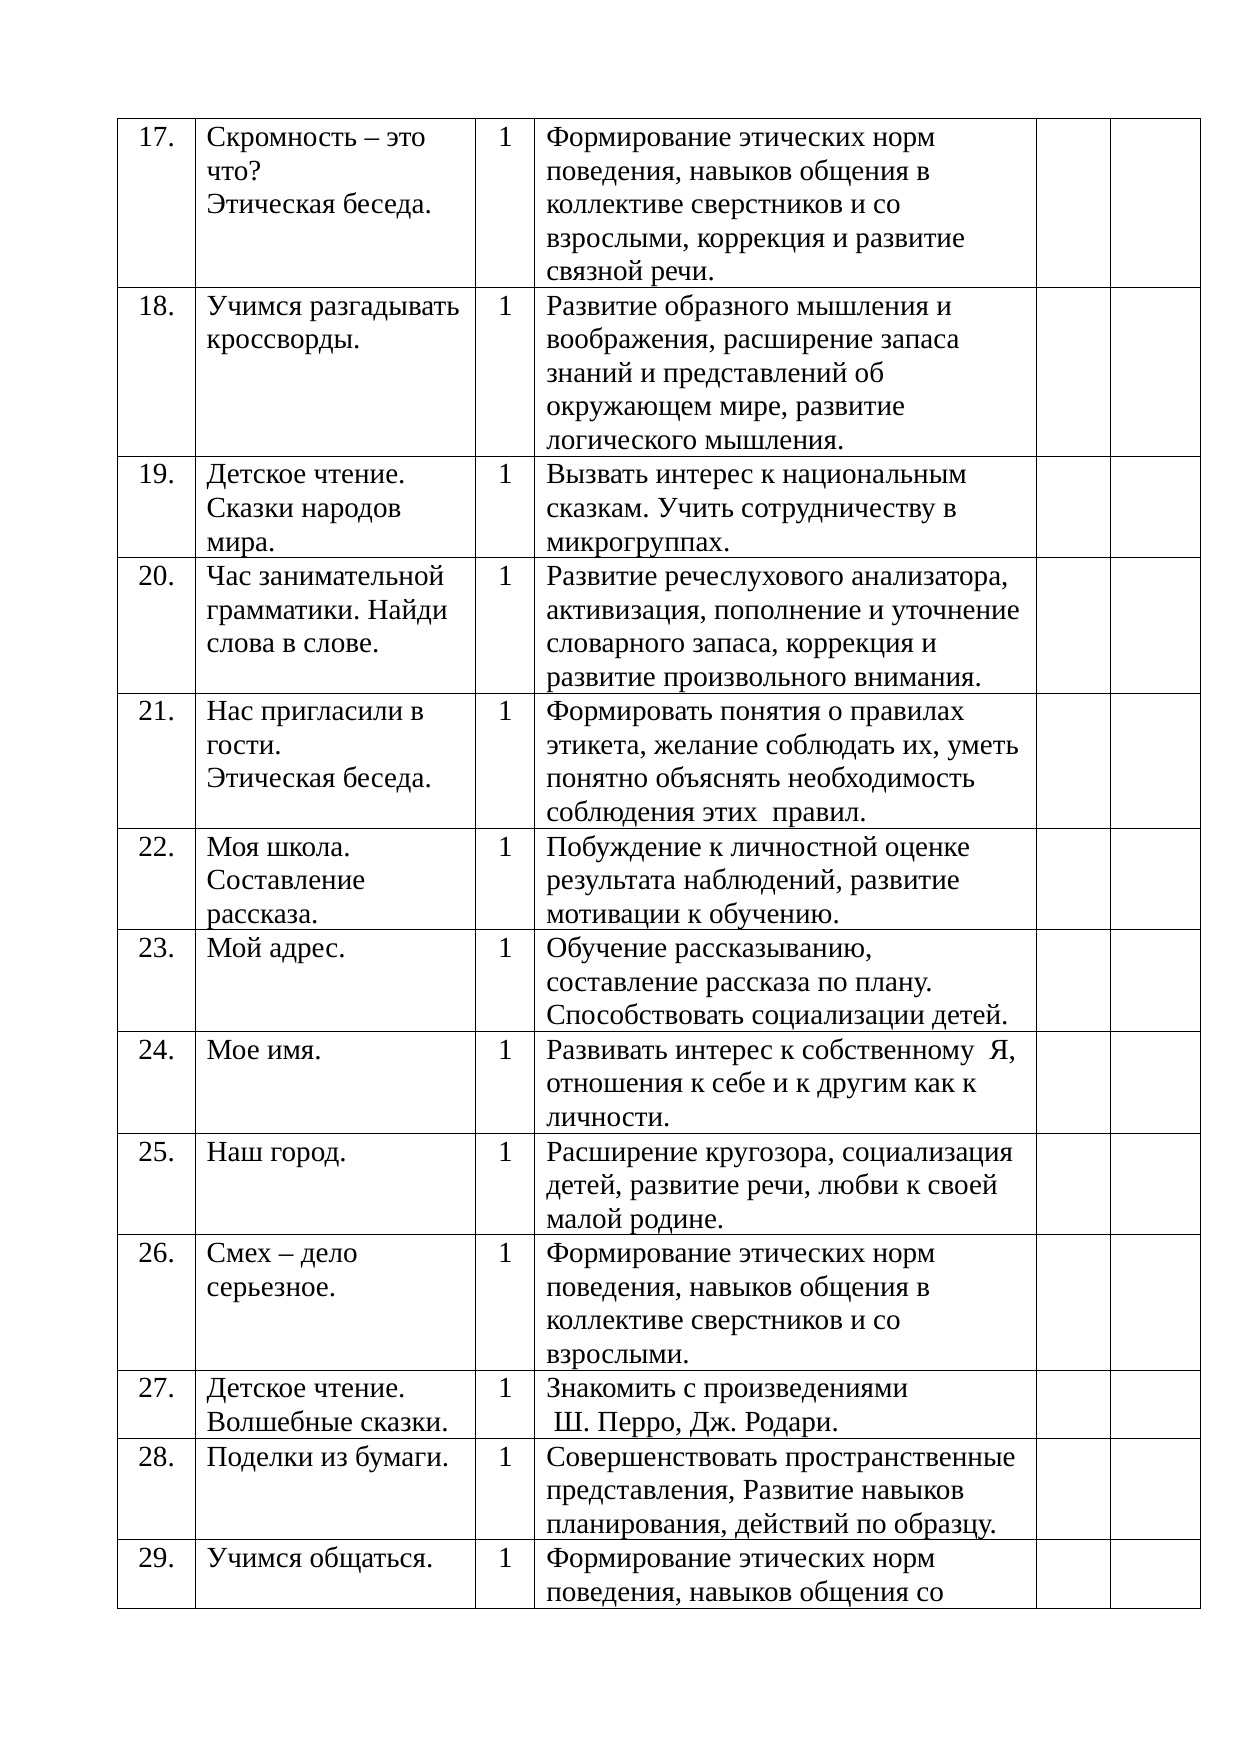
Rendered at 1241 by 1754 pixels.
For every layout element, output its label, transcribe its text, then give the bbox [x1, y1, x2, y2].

table_cell Формирование этических норм поведения, навыков общения в коллективе сверстников и со взрослыми, коррекция и развитие связной речи. [535, 119, 1036, 287]
table_cell Вызвать интерес к национальным сказкам. Учить сотрудничеству в микрогруппах. [535, 457, 1036, 557]
table_cell 28. [118, 1439, 195, 1539]
table_cell [1111, 288, 1200, 456]
table_cell [1111, 1439, 1200, 1539]
table_cell Мое имя. [196, 1032, 475, 1133]
table_cell 20. [118, 558, 195, 692]
table_cell 1 [476, 288, 534, 456]
table_cell Учимся общаться. [196, 1540, 475, 1607]
table_cell Расширение кругозора, социализация детей, развитие речи, любви к своей малой родине. [535, 1134, 1036, 1234]
table_cell [1037, 694, 1110, 828]
table_cell 1 [476, 1540, 534, 1607]
table_cell 17. [118, 119, 195, 287]
table_cell [1111, 457, 1200, 557]
table_cell 1 [476, 694, 534, 828]
table_cell 1 [476, 1134, 534, 1234]
table_cell [106, 1133, 117, 1234]
table_cell Детское чтение. Волшебные сказки. [196, 1371, 475, 1438]
table_cell 26. [118, 1235, 195, 1369]
table_cell 1 [476, 829, 534, 929]
table_cell 23. [118, 930, 195, 1031]
table_cell Поделки из бумаги. [196, 1439, 475, 1539]
table_cell 1 [476, 558, 534, 692]
table_cell [1111, 1134, 1200, 1234]
table_cell [1037, 1032, 1110, 1133]
table_cell [1111, 694, 1200, 828]
table_cell Формировать понятия о правилах этикета, желание соблюдать их, уметь понятно объяснять необходимость соблюдения этих правил. [535, 694, 1036, 828]
table_cell [1111, 930, 1200, 1031]
table_cell [106, 828, 117, 929]
table_cell Совершенствовать пространственные представления, Развитие навыков планирования, действий по образцу. [535, 1439, 1036, 1539]
table_cell Моя школа. Составление рассказа. [196, 829, 475, 929]
table_cell [1037, 288, 1110, 456]
table_cell [1111, 1235, 1200, 1369]
table_cell 25. [118, 1134, 195, 1234]
table_cell 1 [476, 1439, 534, 1539]
table_cell Час занимательной грамматики. Найди слова в слове. [196, 558, 475, 692]
table_cell [1111, 119, 1200, 287]
table_cell Нас пригласили в гости. Этическая беседа. [196, 694, 475, 828]
table_cell [106, 1370, 117, 1438]
table_cell [106, 929, 117, 1031]
table_cell Побуждение к личностной оценке результата наблюдений, развитие мотивации к обучению. [535, 829, 1036, 929]
table_cell [1037, 1371, 1110, 1438]
table_cell Обучение рассказыванию, составление рассказа по плану. Способствовать социализации детей. [535, 930, 1036, 1031]
table_cell [1111, 558, 1200, 692]
table_cell 1 [476, 1235, 534, 1369]
table_cell [1037, 119, 1110, 287]
table_cell Детское чтение. Сказки народов мира. [196, 457, 475, 557]
table_cell 1 [476, 1371, 534, 1438]
table_cell [1037, 930, 1110, 1031]
table_cell [106, 1234, 117, 1369]
table_cell Знакомить с произведениями Ш. Перро, Дж. Родари. [535, 1371, 1036, 1438]
table_cell 18. [118, 288, 195, 456]
table_cell [1111, 1371, 1200, 1438]
table_cell 27. [118, 1371, 195, 1438]
table_cell Развитие речеслухового анализатора, активизация, пополнение и уточнение словарного запаса, коррекция и развитие произвольного внимания. [535, 558, 1036, 692]
table_cell 24. [118, 1032, 195, 1133]
table_cell Наш город. [196, 1134, 475, 1234]
table_cell Развитие образного мышления и воображения, расширение запаса знаний и представлений об окружающем мире, развитие логического мышления. [535, 288, 1036, 456]
table_cell [1111, 829, 1200, 929]
table_cell [106, 456, 117, 557]
table_cell Скромность – это что? Этическая беседа. [196, 119, 475, 287]
table_cell 1 [476, 930, 534, 1031]
table_cell [106, 1438, 117, 1539]
table_cell [1037, 1134, 1110, 1234]
table_cell Развивать интерес к собственному Я, отношения к себе и к другим как к личности. [535, 1032, 1036, 1133]
table_cell 1 [476, 119, 534, 287]
table_cell 1 [476, 1032, 534, 1133]
table_cell 21. [118, 694, 195, 828]
table_cell [106, 557, 117, 692]
table_cell Смех – дело серьезное. [196, 1235, 475, 1369]
table_cell Формирование этических норм поведения, навыков общения в коллективе сверстников и со взрослыми. [535, 1235, 1036, 1369]
table_cell Формирование этических норм поведения, навыков общения со [535, 1540, 1036, 1607]
table_cell [106, 1539, 117, 1607]
table_cell Мой адрес. [196, 930, 475, 1031]
table_cell 29. [118, 1540, 195, 1607]
table_cell 19. [118, 457, 195, 557]
table_cell 1 [476, 457, 534, 557]
table_cell [1037, 829, 1110, 929]
table_cell Учимся разгадывать кроссворды. [196, 288, 475, 456]
table_cell [1037, 1439, 1110, 1539]
table_cell [106, 1031, 117, 1133]
table_cell [1037, 457, 1110, 557]
table_cell 22. [118, 829, 195, 929]
table_cell [1037, 558, 1110, 692]
table_cell [1037, 1540, 1110, 1607]
table_cell [1037, 1235, 1110, 1369]
table_cell [106, 287, 117, 456]
table_cell [106, 693, 117, 828]
table_cell [106, 118, 117, 287]
table_cell [1111, 1032, 1200, 1133]
table_cell [1111, 1540, 1200, 1607]
